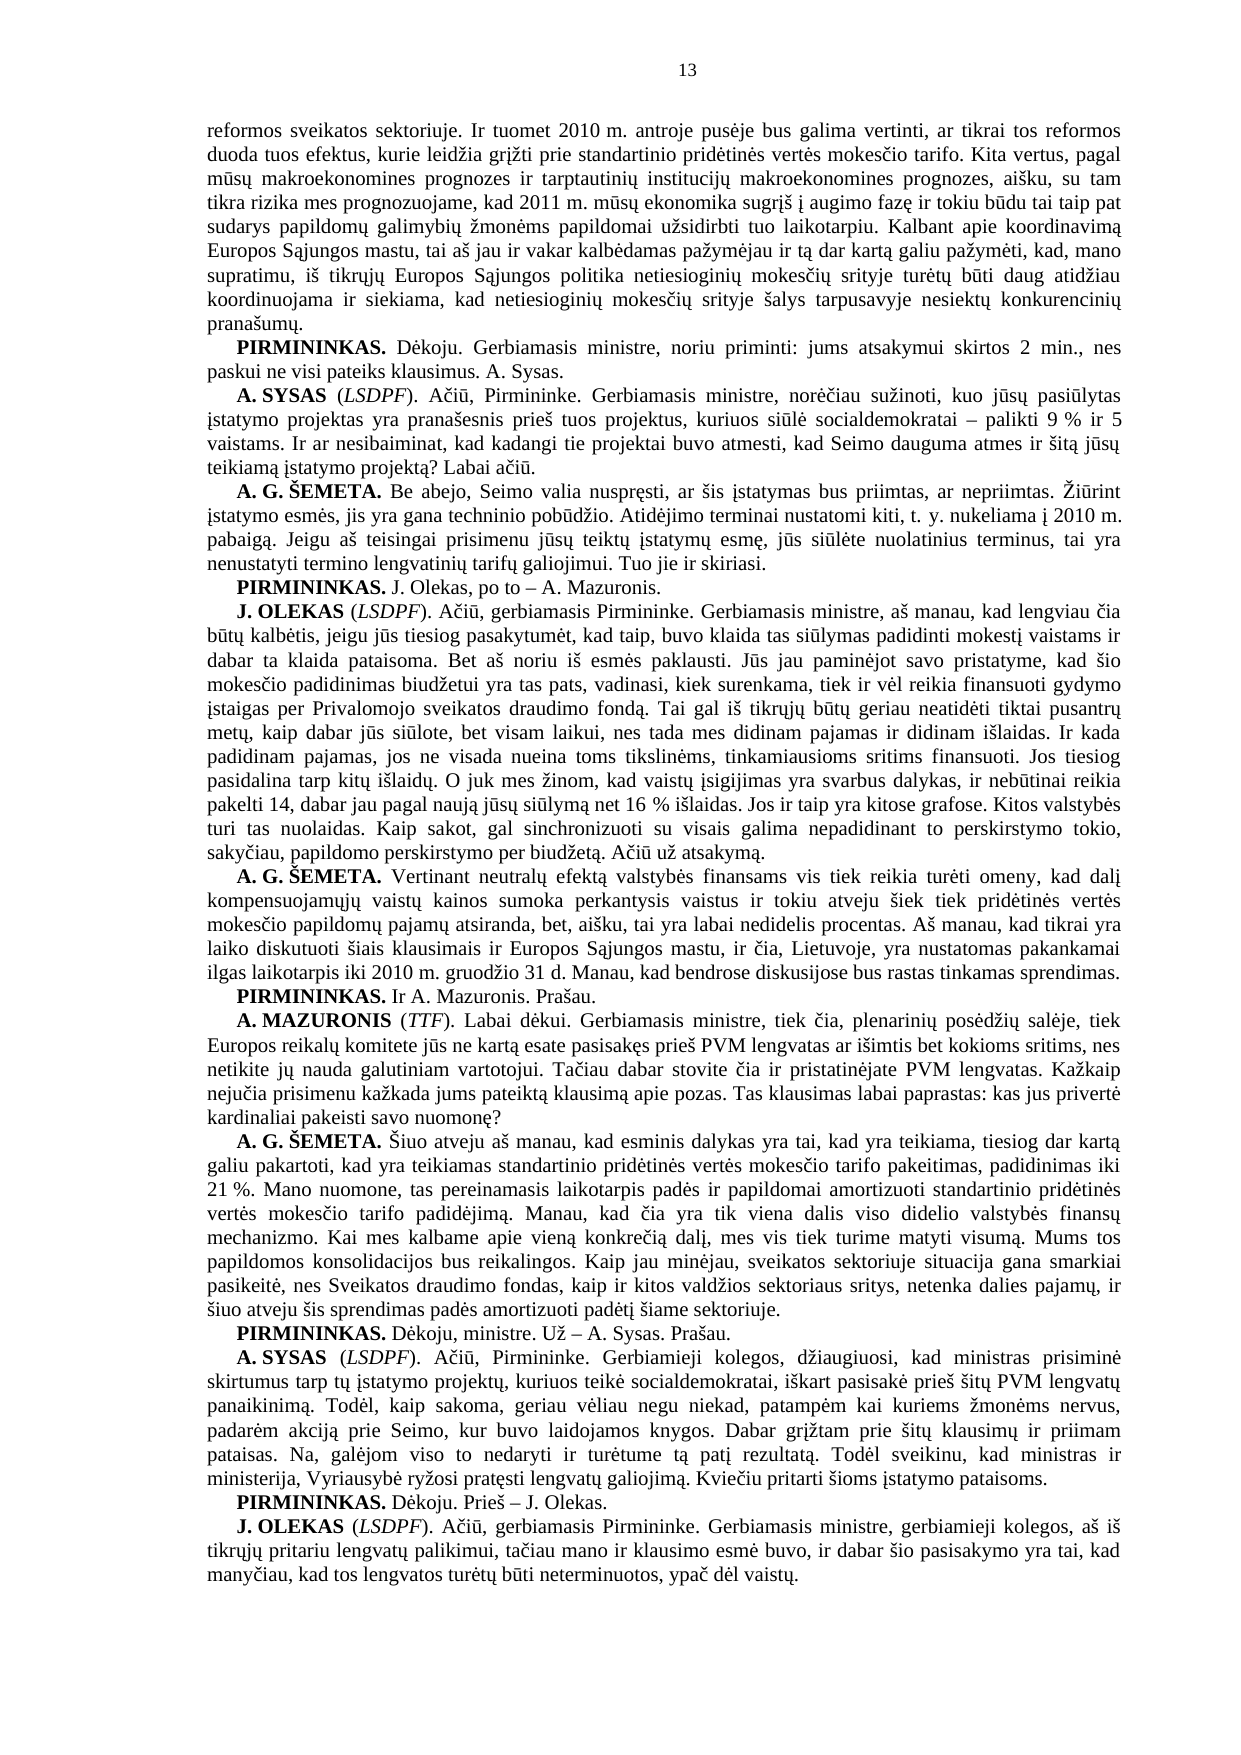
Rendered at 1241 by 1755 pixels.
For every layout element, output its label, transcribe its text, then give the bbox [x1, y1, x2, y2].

text J. OLEKAS (LSDPF). Ačiū, gerbiamasis Pirmininke. Gerbiamasis ministre, gerbiamieji kolegos, aš iš tikrųjų pritariu lengvatų palikimui, tačiau mano ir klausimo esmė buvo, ir dabar šio pasisakymo yra tai, kad manyčiau, kad tos lengvatos turėtų būti neterminuotos, ypač dėl vaistų. [207, 1514, 1122, 1586]
text A. G. ŠEMETA. Šiuo atveju aš manau, kad esminis dalykas yra tai, kad yra teikiama, tiesiog dar kartą galiu pakartoti, kad yra teikiamas standartinio pridėtinės vertės mokesčio tarifo pakeitimas, padidinimas iki 21 %. Mano nuomone, tas pereinamasis laikotarpis padės ir papildomai amortizuoti standartinio pridėtinės vertės mokesčio tarifo padidėjimą. Manau, kad čia yra tik viena dalis viso didelio valstybės finansų mechanizmo. Kai mes kalbame apie vieną konkrečią dalį, mes vis tiek turime matyti visumą. Mums tos papildomos konsolidacijos bus reikalingos. Kaip jau minėjau, sveikatos sektoriuje situacija gana smarkiai pasikeitė, nes Sveikatos draudimo fondas, kaip ir kitos valdžios sektoriaus sritys, netenka dalies pajamų, ir šiuo atveju šis sprendimas padės amortizuoti padėtį šiame sektoriuje. [207, 1129, 1122, 1321]
text PIRMININKAS. J. Olekas, po to – A. Mazuronis. [207, 575, 1122, 599]
text A. SYSAS (LSDPF). Ačiū, Pirmininke. Gerbiamieji kolegos, džiaugiuosi, kad ministras prisiminė skirtumus tarp tų įstatymo projektų, kuriuos teikė socialdemokratai, iškart pasisakė prieš šitų PVM lengvatų panaikinimą. Todėl, kaip sakoma, geriau vėliau negu niekad, patampėm kai kuriems žmonėms nervus, padarėm akciją prie Seimo, kur buvo laidojamos knygos. Dabar grįžtam prie šitų klausimų ir priimam pataisas. Na, galėjom viso to nedaryti ir turėtume tą patį rezultatą. Todėl sveikinu, kad ministras ir ministerija, Vyriausybė ryžosi pratęsti lengvatų galiojimą. Kviečiu pritarti šioms įstatymo pataisoms. [207, 1345, 1122, 1490]
text PIRMININKAS. Dėkoju, ministre. Už – A. Sysas. Prašau. [207, 1321, 1122, 1345]
text PIRMININKAS. Dėkoju. Prieš – J. Olekas. [207, 1490, 1122, 1514]
text J. OLEKAS (LSDPF). Ačiū, gerbiamasis Pirmininke. Gerbiamasis ministre, aš manau, kad lengviau čia būtų kalbėtis, jeigu jūs tiesiog pasakytumėt, kad taip, buvo klaida tas siūlymas padidinti mokestį vaistams ir dabar ta klaida pataisoma. Bet aš noriu iš esmės paklausti. Jūs jau paminėjot savo pristatyme, kad šio mokesčio padidinimas biudžetui yra tas pats, vadinasi, kiek surenkama, tiek ir vėl reikia finansuoti gydymo įstaigas per Privalomojo sveikatos draudimo fondą. Tai gal iš tikrųjų būtų geriau neatidėti tiktai pusantrų metų, kaip dabar jūs siūlote, bet visam laikui, nes tada mes didinam pajamas ir didinam išlaidas. Ir kada padidinam pajamas, jos ne visada nueina toms tikslinėms, tinkamiausioms sritims finansuoti. Jos tiesiog pasidalina tarp kitų išlaidų. O juk mes žinom, kad vaistų įsigijimas yra svarbus dalykas, ir nebūtinai reikia pakelti 14, dabar jau pagal naują jūsų siūlymą net 16 % išlaidas. Jos ir taip yra kitose grafose. Kitos valstybės turi tas nuolaidas. Kaip sakot, gal sinchronizuoti su visais galima nepadidinant to perskirstymo tokio, sakyčiau, papildomo perskirstymo per biudžetą. Ačiū už atsakymą. [207, 599, 1122, 864]
text PIRMININKAS. Ir A. Mazuronis. Prašau. [207, 984, 1122, 1008]
text A. G. ŠEMETA. Be abejo, Seimo valia nuspręsti, ar šis įstatymas bus priimtas, ar nepriimtas. Žiūrint įstatymo esmės, jis yra gana techninio pobūdžio. Atidėjimo terminai nustatomi kiti, t. y. nukeliama į 2010 m. pabaigą. Jeigu aš teisingai prisimenu jūsų teiktų įstatymų esmę, jūs siūlėte nuolatinius terminus, tai yra nenustatyti termino lengvatinių tarifų galiojimui. Tuo jie ir skiriasi. [207, 479, 1122, 575]
text A. SYSAS (LSDPF). Ačiū, Pirmininke. Gerbiamasis ministre, norėčiau sužinoti, kuo jūsų pasiūlytas įstatymo projektas yra pranašesnis prieš tuos projektus, kuriuos siūlė socialdemokratai – palikti 9 % ir 5 vaistams. Ir ar nesibaiminat, kad kadangi tie projektai buvo atmesti, kad Seimo dauguma atmes ir šitą jūsų teikiamą įstatymo projektą? Labai ačiū. [207, 383, 1122, 479]
text PIRMININKAS. Dėkoju. Gerbiamasis ministre, noriu priminti: jums atsakymui skirtos 2 min., nes paskui ne visi pateiks klausimus. A. Sysas. [207, 335, 1122, 383]
text reformos sveikatos sektoriuje. Ir tuomet 2010 m. antroje pusėje bus galima vertinti, ar tikrai tos reformos duoda tuos efektus, kurie leidžia grįžti prie standartinio pridėtinės vertės mokesčio tarifo. Kita vertus, pagal mūsų makroekonomines prognozes ir tarptautinių institucijų makroekonomines prognozes, aišku, su tam tikra rizika mes prognozuojame, kad 2011 m. mūsų ekonomika sugrįš į augimo fazę ir tokiu būdu tai taip pat sudarys papildomų galimybių žmonėms papildomai užsidirbti tuo laikotarpiu. Kalbant apie koordinavimą Europos Sąjungos mastu, tai aš jau ir vakar kalbėdamas pažymėjau ir tą dar kartą galiu pažymėti, kad, mano supratimu, iš tikrųjų Europos Sąjungos politika netiesioginių mokesčių srityje turėtų būti daug atidžiau koordinuojama ir siekiama, kad netiesioginių mokesčių srityje šalys tarpusavyje nesiektų konkurencinių pranašumų. [207, 118, 1122, 335]
text A. MAZURONIS (TTF). Labai dėkui. Gerbiamasis ministre, tiek čia, plenarinių posėdžių salėje, tiek Europos reikalų komitete jūs ne kartą esate pasisakęs prieš PVM lengvatas ar išimtis bet kokioms sritims, nes netikite jų nauda galutiniam vartotojui. Tačiau dabar stovite čia ir pristatinėjate PVM lengvatas. Kažkaip nejučia prisimenu kažkada jums pateiktą klausimą apie pozas. Tas klausimas labai paprastas: kas jus privertė kardinaliai pakeisti savo nuomonę? [207, 1008, 1122, 1129]
text A. G. ŠEMETA. Vertinant neutralų efektą valstybės finansams vis tiek reikia turėti omeny, kad dalį kompensuojamųjų vaistų kainos sumoka perkantysis vaistus ir tokiu atveju šiek tiek pridėtinės vertės mokesčio papildomų pajamų atsiranda, bet, aišku, tai yra labai nedidelis procentas. Aš manau, kad tikrai yra laiko diskutuoti šiais klausimais ir Europos Sąjungos mastu, ir čia, Lietuvoje, yra nustatomas pakankamai ilgas laikotarpis iki 2010 m. gruodžio 31 d. Manau, kad bendrose diskusijose bus rastas tinkamas sprendimas. [207, 864, 1122, 984]
